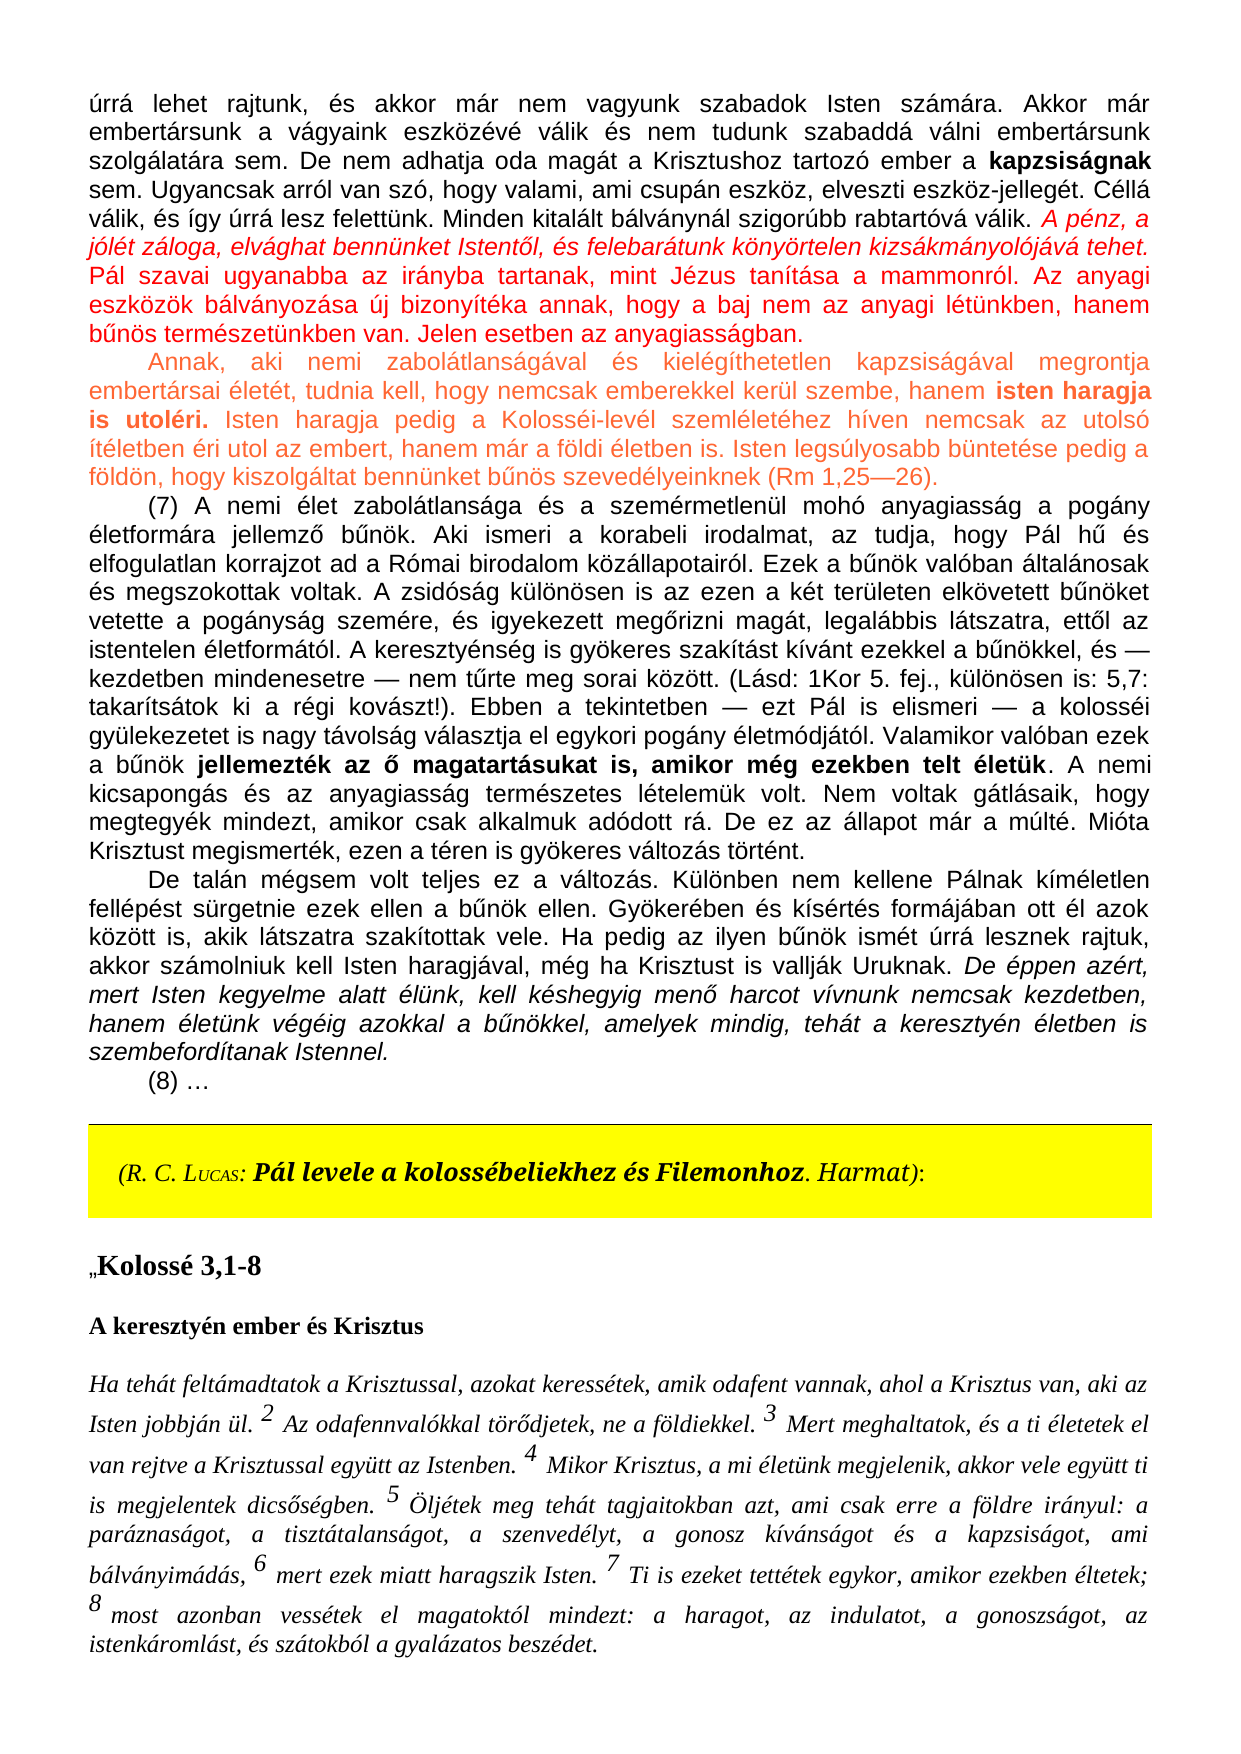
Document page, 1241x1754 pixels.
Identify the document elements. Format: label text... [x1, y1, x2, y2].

text Annak, aki nemi zabolátlanságával és kielégíthetetlen kapzsiságával megrontja embertársai életét, tudnia kell, hogy nemcsak emberekkel kerül szembe, hanem isten haragja is utoléri. Isten haragja pedig a Kolosséi-levél szemléletéhez híven nemcsak az utolsó ítéletben éri utol az embert, hanem már a földi életben is. Isten legsúlyosabb büntetése pedig a földön, hogy kiszolgáltat bennünket bűnös szevedélyeinknek (Rm 1,25―26). [88, 347, 1152, 491]
text De talán mégsem volt teljes ez a változás. Különben nem kellene Pálnak kíméletlen fellépést sürgetnie ezek ellen a bűnök ellen. Gyökerében és kísértés formájában ott él azok között is, akik látszatra szakítottak vele. Ha pedig az ilyen bűnök ismét úrrá lesznek rajtuk, akkor számolniuk kell Isten haragjával, még ha Krisztust is vallják Uruknak. De éppen azért, mert Isten kegyelme alatt élünk, kell késhegyig menő harcot vívnunk nemcsak kezdetben, hanem életünk végéig azokkal a bűnökkel, amelyek mindig, tehát a keresztyén életben is szembefordítanak Istennel. [88, 865, 1152, 1066]
text (R. C. Lucas: Pál levele a kolossébeliekhez és Filemonhoz. Harmat): [88, 1125, 1152, 1218]
text „Kolossé 3,1-8 [88, 1248, 1152, 1281]
text A keresztyén ember és Krisztus [88, 1311, 1152, 1339]
text úrrá lehet rajtunk, és akkor már nem vagyunk szabadok Isten számára. Akkor már embertársunk a vágyaink eszközévé válik és nem tudunk szabaddá válni embertársunk szolgálatára sem. De nem adhatja oda magát a Krisztushoz tartozó ember a kapzsiságnak sem. Ugyancsak arról van szó, hogy valami, ami csupán eszköz, elveszti eszköz-jellegét. Céllá válik, és így úrrá lesz felettünk. Minden kitalált bálványnál szigorúbb rabtartóvá válik. A pénz, a jólét záloga, elvághat bennünket Istentől, és felebarátunk könyörtelen kizsákmányolójává tehet. Pál szavai ugyanabba az irányba tartanak, mint Jézus tanítása a mammonról. Az anyagi eszközök bálványozása új bizonyítéka annak, hogy a baj nem az anyagi létünkben, hanem bűnös természetünkben van. Jelen esetben az anyagiasságban. [88, 88, 1152, 347]
text (7) A nemi élet zabolátlansága és a szemérmetlenül mohó anyagiasság a pogány életformára jellemző bűnök. Aki ismeri a korabeli irodalmat, az tudja, hogy Pál hű és elfogulatlan korrajzot ad a Római birodalom közállapotairól. Ezek a bűnök valóban általánosak és megszokottak voltak. A zsidóság különösen is az ezen a két területen elkövetett bűnöket vetette a pogányság szemére, és igyekezett megőrizni magát, legalábbis látszatra, ettől az istentelen életformától. A keresztyénség is gyökeres szakítást kívánt ezekkel a bűnökkel, és — kezdetben mindenesetre — nem tűrte meg sorai között. (Lásd: 1Kor 5. fej., különösen is: 5,7: takarítsátok ki a régi kovászt!). Ebben a tekintetben — ezt Pál is elismeri — a kolosséi gyülekezetet is nagy távolság választja el egykori pogány életmódjától. Valamikor valóban ezek a bűnök jellemezték az ő magatartásukat is, amikor még ezekben telt életük. A nemi kicsapongás és az anyagiasság természetes lételemük volt. Nem voltak gátlásaik, hogy megtegyék mindezt, amikor csak alkalmuk adódott rá. De ez az állapot már a múlté. Mióta Krisztust megismerték, ezen a téren is gyökeres változás történt. [88, 491, 1152, 865]
text (8) … [88, 1066, 1152, 1095]
text Ha tehát feltámadtatok a Krisztussal, azokat keressétek, amik odafent vannak, ahol a Krisztus van, aki az Isten jobbján ül. 2 Az odafennvalókkal törődjetek, ne a földiekkel. 3 Mert meghaltatok, és a ti életetek el van rejtve a Krisztussal együtt az Istenben. 4 Mikor Krisztus, a mi életünk megjelenik, akkor vele együtt ti is megjelentek dicsőségben. 5 Öljétek meg tehát tagjaitokban azt, ami csak erre a földre irányul: a paráznaságot, a tisztátalanságot, a szenvedélyt, a gonosz kívánságot és a kapzsiságot, ami bálványimádás, 6 mert ezek miatt haragszik Isten. 7 Ti is ezeket tettétek egykor, amikor ezekben éltetek; 8 most azonban vessétek el magatoktól mindezt: a haragot, az indulatot, a gonoszságot, az istenkáromlást, és szátokból a gyalázatos beszédet. [88, 1369, 1152, 1658]
